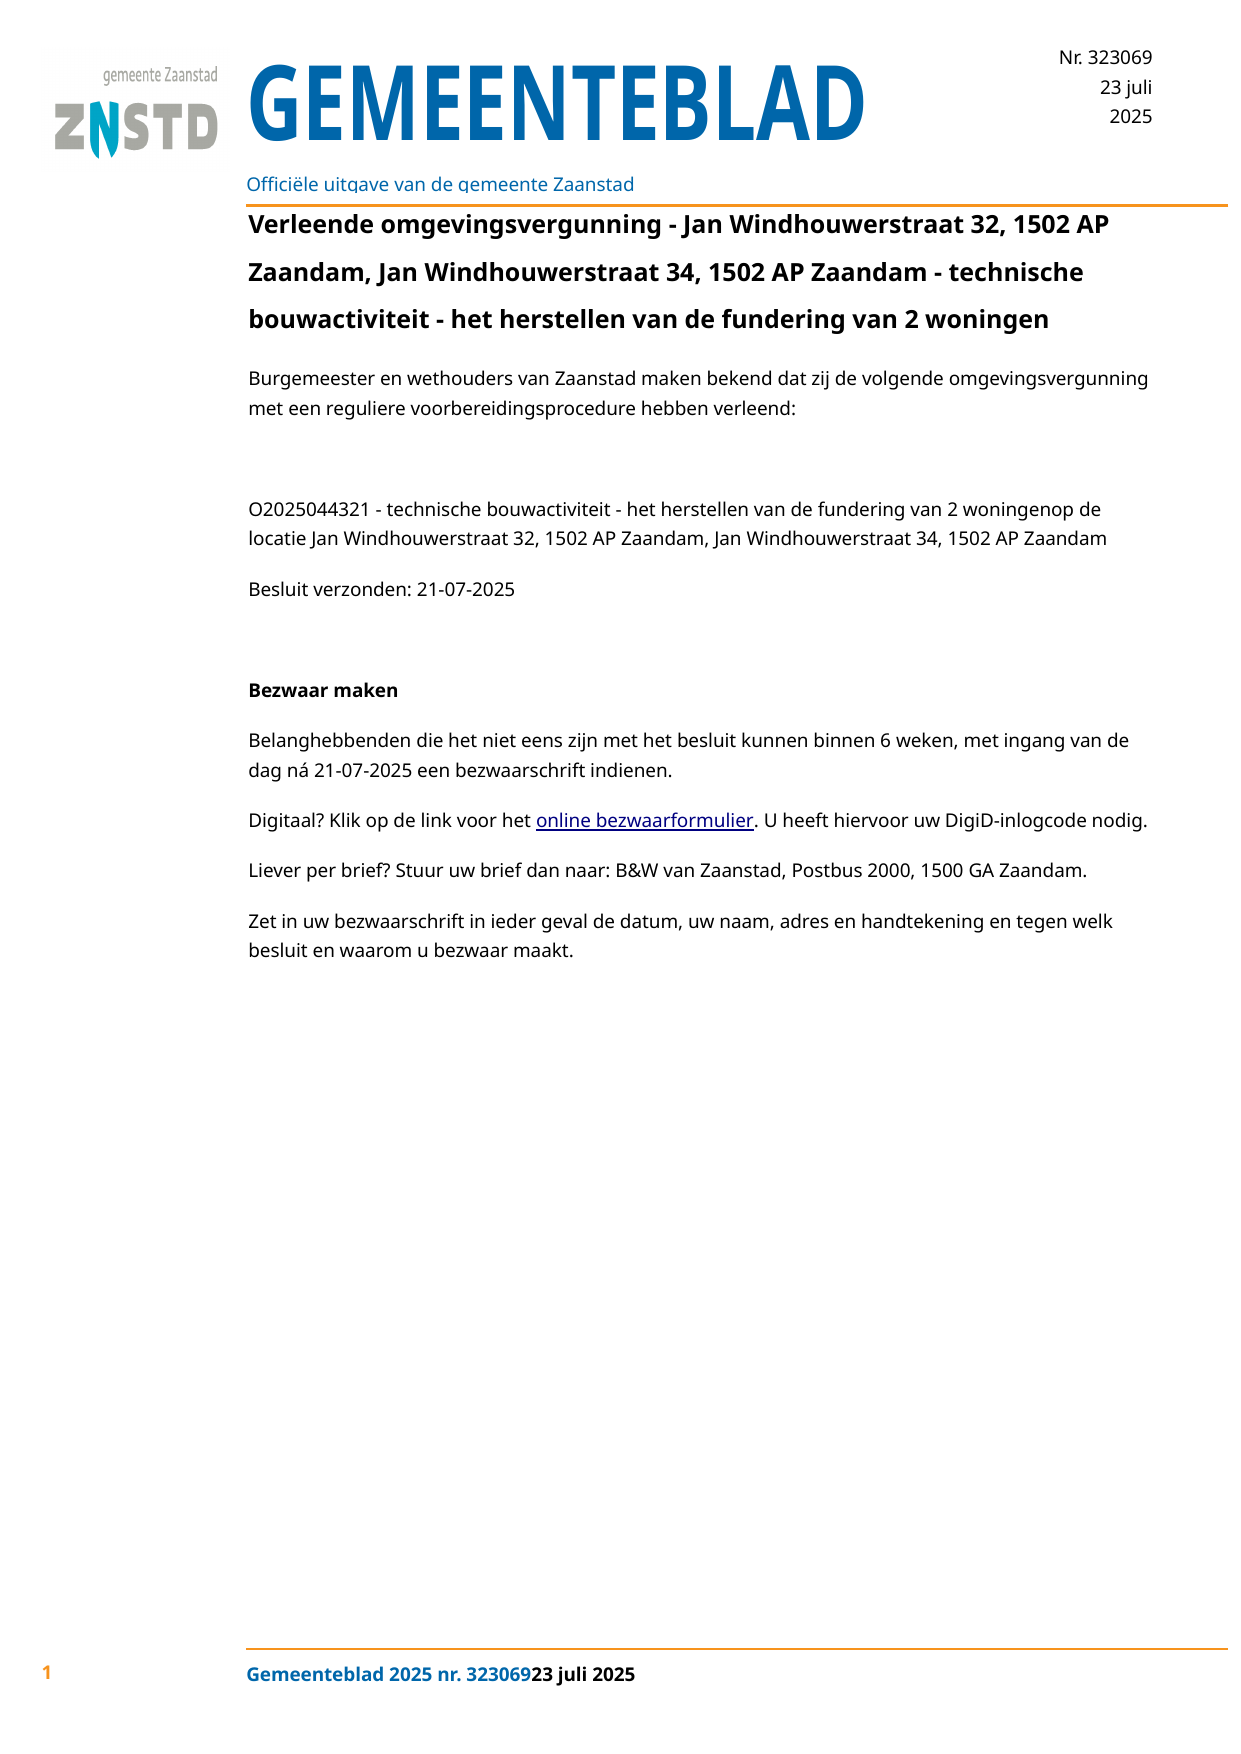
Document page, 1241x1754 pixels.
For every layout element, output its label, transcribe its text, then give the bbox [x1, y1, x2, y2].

text O2025044321 - technische bouwactiviteit - het herstellen van de fundering van 2 woningenop de locatie Jan Windhouwerstraat 32, 1502 AP Zaandam, Jan Windhouwerstraat 34, 1502 AP Zaandam [248, 496, 1152, 551]
picture [41, 47, 231, 172]
text Bezwaar maken [248, 677, 1152, 702]
text Besluit verzonden: 21-07-2025 [248, 576, 1152, 602]
text Digitaal? Klik op de link voor het online bezwaarformulier. U heeft hiervoor uw DigiD-inlogcode nodig. [248, 807, 1152, 833]
text Belanghebbenden die het niet eens zijn met het besluit kunnen binnen 6 weken, met ingang van de dag ná 21-07-2025 een bezwaarschrift indienen. [248, 727, 1152, 782]
text Zet in uw bezwaarschrift in ieder geval de datum, uw naam, adres en handtekening en tegen welk besluit en waarom u bezwaar maakt. [248, 908, 1152, 963]
text Burgemeester en wethouders van Zaanstad maken bekend dat zij de volgende omgevingsvergunning met een reguliere voorbereidingsprocedure hebben verleend: [248, 366, 1152, 421]
text Liever per brief? Stuur uw brief dan naar: B&W van Zaanstad, Postbus 2000, 1500 GA Zaandam. [248, 858, 1152, 883]
text Verleende omgevingsvergunning - Jan Windhouwerstraat 32, 1502 AP Zaandam, Jan Windhouwerstraat 34, 1502 AP Zaandam - technische bouwactiviteit - het herstellen van de fundering van 2 woningen [248, 207, 1152, 336]
